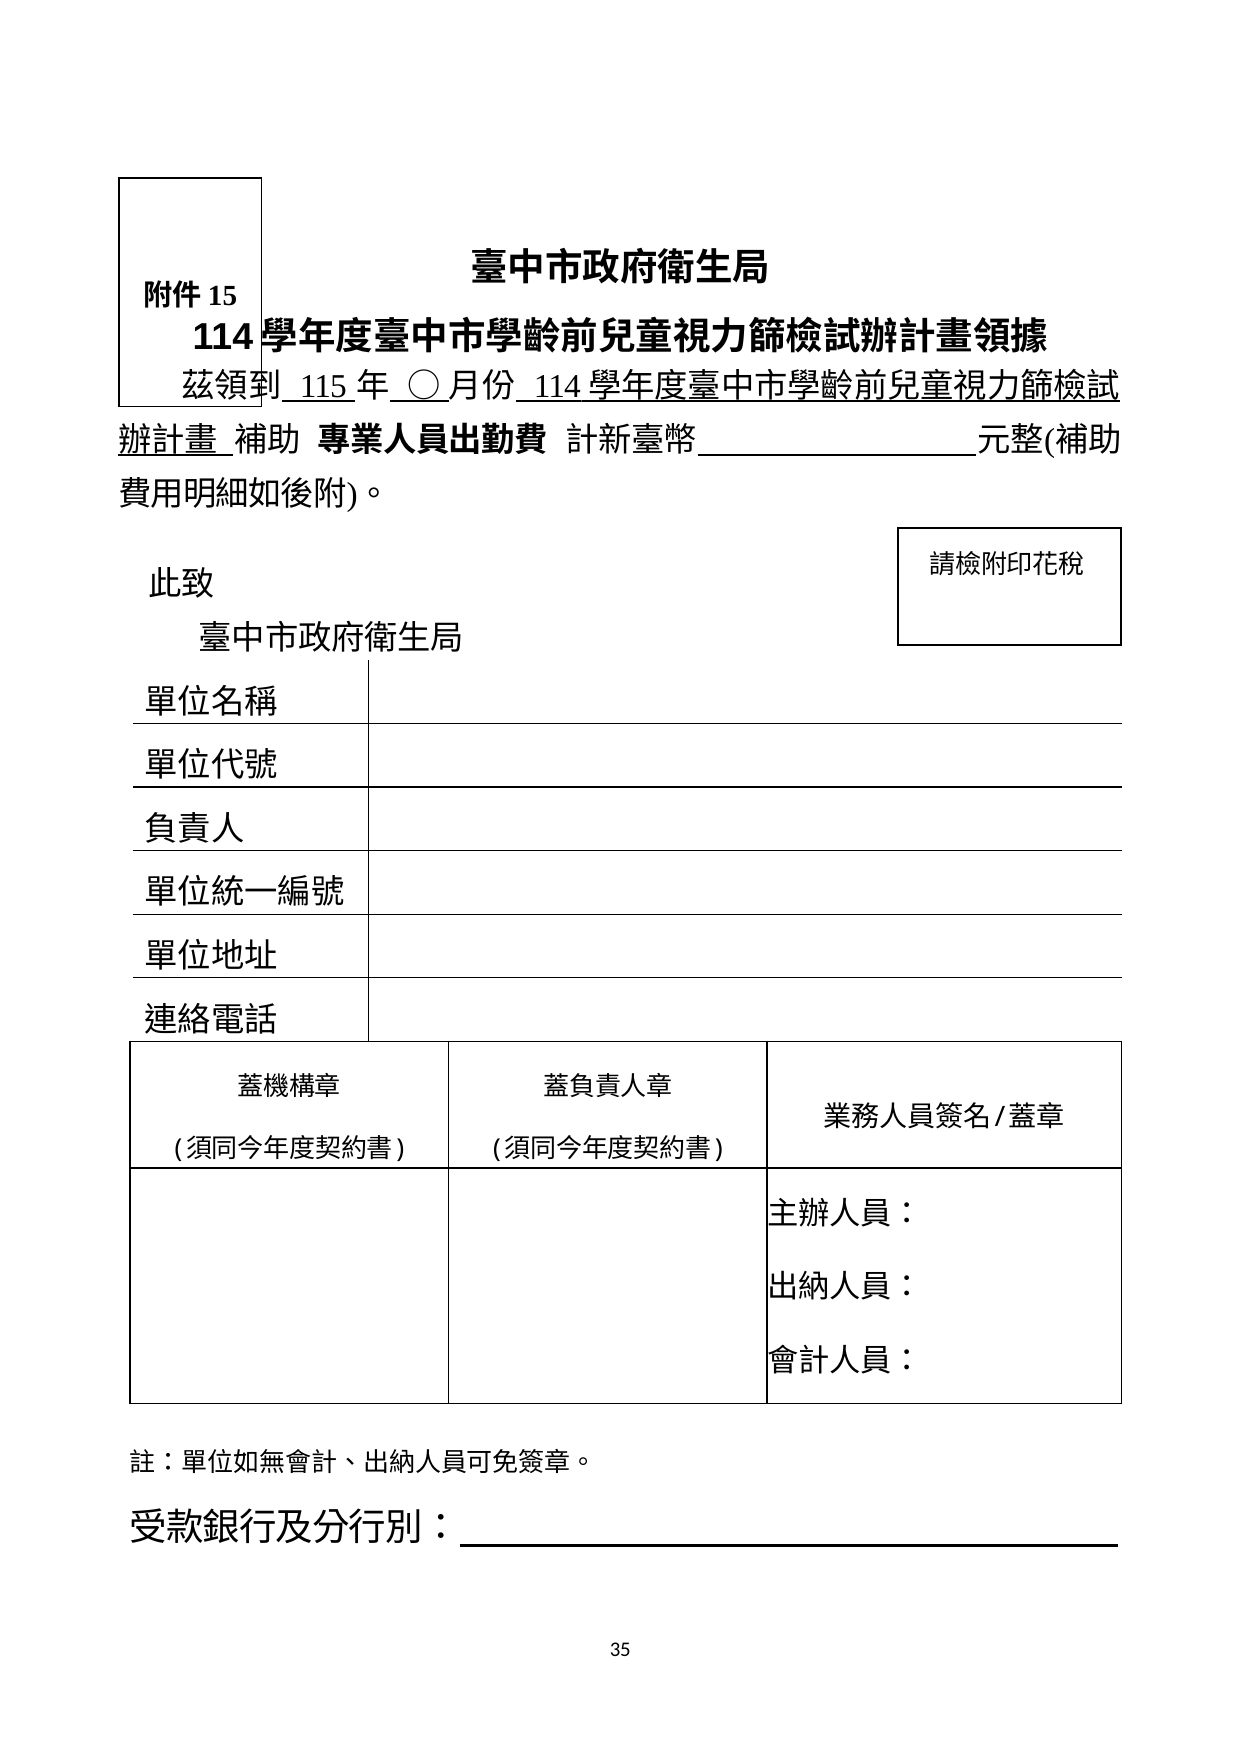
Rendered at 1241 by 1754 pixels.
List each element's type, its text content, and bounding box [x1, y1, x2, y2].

table_cell 主辦人員： 出納人員： 會計人員： [768, 1169, 1121, 1402]
table_cell [449, 1169, 766, 1402]
table_header 單位名稱 [133, 660, 368, 723]
text 此致 [148, 552, 897, 606]
table_header 蓋機構章 (須同今年度契約書) [131, 1042, 448, 1167]
text 114學年度臺中市學齡前兒童視力篩檢試辦計畫領據 [262, 291, 1122, 354]
table_header [369, 660, 1122, 723]
table_header 蓋負責人章 (須同今年度契約書) [449, 1042, 766, 1167]
text 註：單位如無會計、出納人員可免簽章。 [129, 1418, 1122, 1481]
text 臺中市政府衛生局 [198, 606, 1122, 660]
table_cell [369, 788, 1122, 850]
table_cell 單位統一編號 [133, 851, 368, 913]
table_cell [369, 724, 1122, 786]
text 受款銀行及分行別： [129, 1481, 1122, 1556]
text 茲領到 115 年 ○ 月份 114學年度臺中市學齡前兒童視力篩檢試辦計畫 補助 專業人員出勤費 計新臺幣 元整(補助費用明細如後附)。 [118, 354, 1122, 516]
text 請檢附印花稅 [929, 543, 1120, 581]
text 臺中市政府衛生局 [262, 237, 1122, 291]
table_cell [131, 1169, 448, 1402]
table_header 業務人員簽名/蓋章 [768, 1042, 1121, 1167]
table_cell [369, 915, 1122, 977]
table_cell [369, 978, 1122, 1041]
table_cell [369, 851, 1122, 913]
text 附件15 [135, 271, 246, 313]
table_cell 單位代號 [133, 724, 368, 786]
table_cell 單位地址 [133, 915, 368, 977]
table_cell 負責人 [133, 788, 368, 850]
table_cell 連絡電話 [133, 978, 368, 1041]
